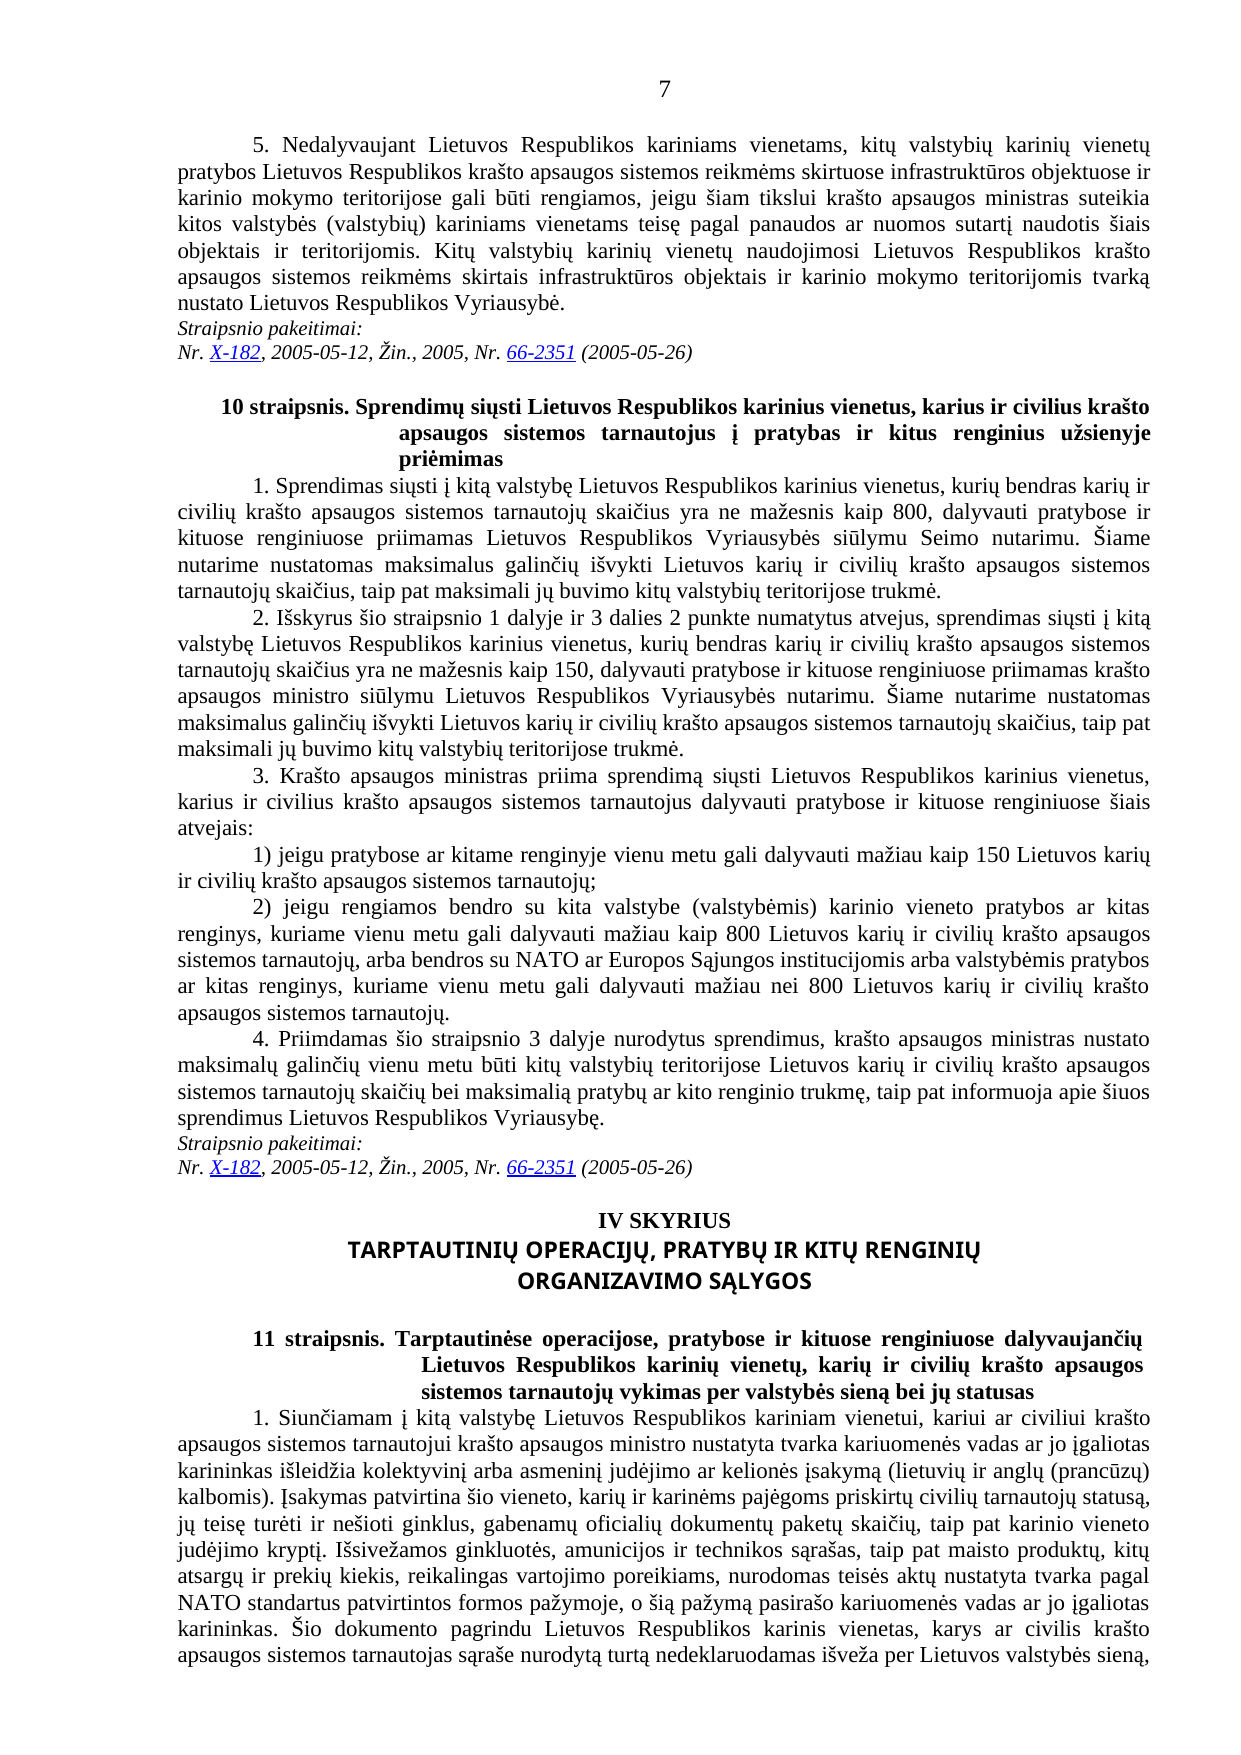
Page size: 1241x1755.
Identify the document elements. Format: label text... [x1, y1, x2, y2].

text 3. Krašto apsaugos ministras priima sprendimą siųsti Lietuvos Respublikos karinius vienetus, karius ir civilius krašto apsaugos sistemos tarnautojus dalyvauti pratybose ir kituose renginiuose šiais atvejais: [177, 762, 1152, 841]
text 5. Nedalyvaujant Lietuvos Respublikos kariniams vienetams, kitų valstybių karinių vienetų pratybos Lietuvos Respublikos krašto apsaugos sistemos reikmėms skirtuose infrastruktūros objektuose ir karinio mokymo teritorijose gali būti rengiamos, jeigu šiam tikslui krašto apsaugos ministras suteikia kitos valstybės (valstybių) kariniams vienetams teisę pagal panaudos ar nuomos sutartį naudotis šiais objektais ir teritorijomis. Kitų valstybių karinių vienetų naudojimosi Lietuvos Respublikos krašto apsaugos sistemos reikmėms skirtais infrastruktūros objektais ir karinio mokymo teritorijomis tvarką nustato Lietuvos Respublikos Vyriausybė. [177, 131, 1152, 316]
text 2) jeigu rengiamos bendro su kita valstybe (valstybėmis) karinio vieneto pratybos ar kitas renginys, kuriame vienu metu gali dalyvauti mažiau kaip 800 Lietuvos karių ir civilių krašto apsaugos sistemos tarnautojų, arba bendros su NATO ar Europos Sąjungos institucijomis arba valstybėmis pratybos ar kitas renginys, kuriame vienu metu gali dalyvauti mažiau nei 800 Lietuvos karių ir civilių krašto apsaugos sistemos tarnautojų. [177, 893, 1152, 1025]
text 1. Siunčiamam į kitą valstybę Lietuvos Respublikos kariniam vienetui, kariui ar civiliui krašto apsaugos sistemos tarnautojui krašto apsaugos ministro nustatyta tvarka kariuomenės vadas ar jo įgaliotas karininkas išleidžia kolektyvinį arba asmeninį judėjimo ar kelionės įsakymą (lietuvių ir anglų (prancūzų) kalbomis). Įsakymas patvirtina šio vieneto, karių ir karinėms pajėgoms priskirtų civilių tarnautojų statusą, jų teisę turėti ir nešioti ginklus, gabenamų oficialių dokumentų paketų skaičių, taip pat karinio vieneto judėjimo kryptį. Išsivežamos ginkluotės, amunicijos ir technikos sąrašas, taip pat maisto produktų, kitų atsargų ir prekių kiekis, reikalingas vartojimo poreikiams, nurodomas teisės aktų nustatyta tvarka pagal NATO standartus patvirtintos formos pažymoje, o šią pažymą pasirašo kariuomenės vadas ar jo įgaliotas karininkas. Šio dokumento pagrindu Lietuvos Respublikos karinis vienetas, karys ar civilis krašto apsaugos sistemos tarnautojas sąraše nurodytą turtą nedeklaruodamas išveža per Lietuvos valstybės sieną, [177, 1404, 1152, 1668]
text Straipsnio pakeitimai: [177, 1131, 1152, 1155]
text 1) jeigu pratybose ar kitame renginyje vienu metu gali dalyvauti mažiau kaip 150 Lietuvos karių ir civilių krašto apsaugos sistemos tarnautojų; [177, 841, 1152, 893]
text 11 straipsnis. Tarptautinėse operacijose, pratybose ir kituose renginiuose dalyvaujančių Lietuvos Respublikos karinių vienetų, karių ir civilių krašto apsaugos sistemos tarnautojų vykimas per valstybės sieną bei jų statusas [252, 1325, 1144, 1404]
text IV SKYRIUS TARPTAUTINIŲ OPERACIJŲ, PRATYBŲ IR KITŲ RENGINIŲ ORGANIZAVIMO SĄLYGOS [177, 1207, 1152, 1325]
text 4. Priimdamas šio straipsnio 3 dalyje nurodytus sprendimus, krašto apsaugos ministras nustato maksimalų galinčių vienu metu būti kitų valstybių teritorijose Lietuvos karių ir civilių krašto apsaugos sistemos tarnautojų skaičių bei maksimalią pratybų ar kito renginio trukmę, taip pat informuoja apie šiuos sprendimus Lietuvos Respublikos Vyriausybę. [177, 1025, 1152, 1131]
text Nr. X-182, 2005-05-12, Žin., 2005, Nr. 66-2351 (2005-05-26) [177, 1155, 1152, 1179]
text 10 straipsnis. Sprendimų siųsti Lietuvos Respublikos karinius vienetus, karius ir civilius krašto apsaugos sistemos tarnautojus į pratybas ir kitus renginius užsienyje priėmimas [221, 393, 1152, 472]
text Nr. X-182, 2005-05-12, Žin., 2005, Nr. 66-2351 (2005-05-26) [177, 340, 1152, 364]
text 1. Sprendimas siųsti į kitą valstybę Lietuvos Respublikos karinius vienetus, kurių bendras karių ir civilių krašto apsaugos sistemos tarnautojų skaičius yra ne mažesnis kaip 800, dalyvauti pratybose ir kituose renginiuose priimamas Lietuvos Respublikos Vyriausybės siūlymu Seimo nutarimu. Šiame nutarime nustatomas maksimalus galinčių išvykti Lietuvos karių ir civilių krašto apsaugos sistemos tarnautojų skaičius, taip pat maksimali jų buvimo kitų valstybių teritorijose trukmė. [177, 472, 1152, 603]
text 2. Išskyrus šio straipsnio 1 dalyje ir 3 dalies 2 punkte numatytus atvejus, sprendimas siųsti į kitą valstybę Lietuvos Respublikos karinius vienetus, kurių bendras karių ir civilių krašto apsaugos sistemos tarnautojų skaičius yra ne mažesnis kaip 150, dalyvauti pratybose ir kituose renginiuose priimamas krašto apsaugos ministro siūlymu Lietuvos Respublikos Vyriausybės nutarimu. Šiame nutarime nustatomas maksimalus galinčių išvykti Lietuvos karių ir civilių krašto apsaugos sistemos tarnautojų skaičius, taip pat maksimali jų buvimo kitų valstybių teritorijose trukmė. [177, 603, 1152, 762]
text Straipsnio pakeitimai: [177, 316, 1152, 340]
